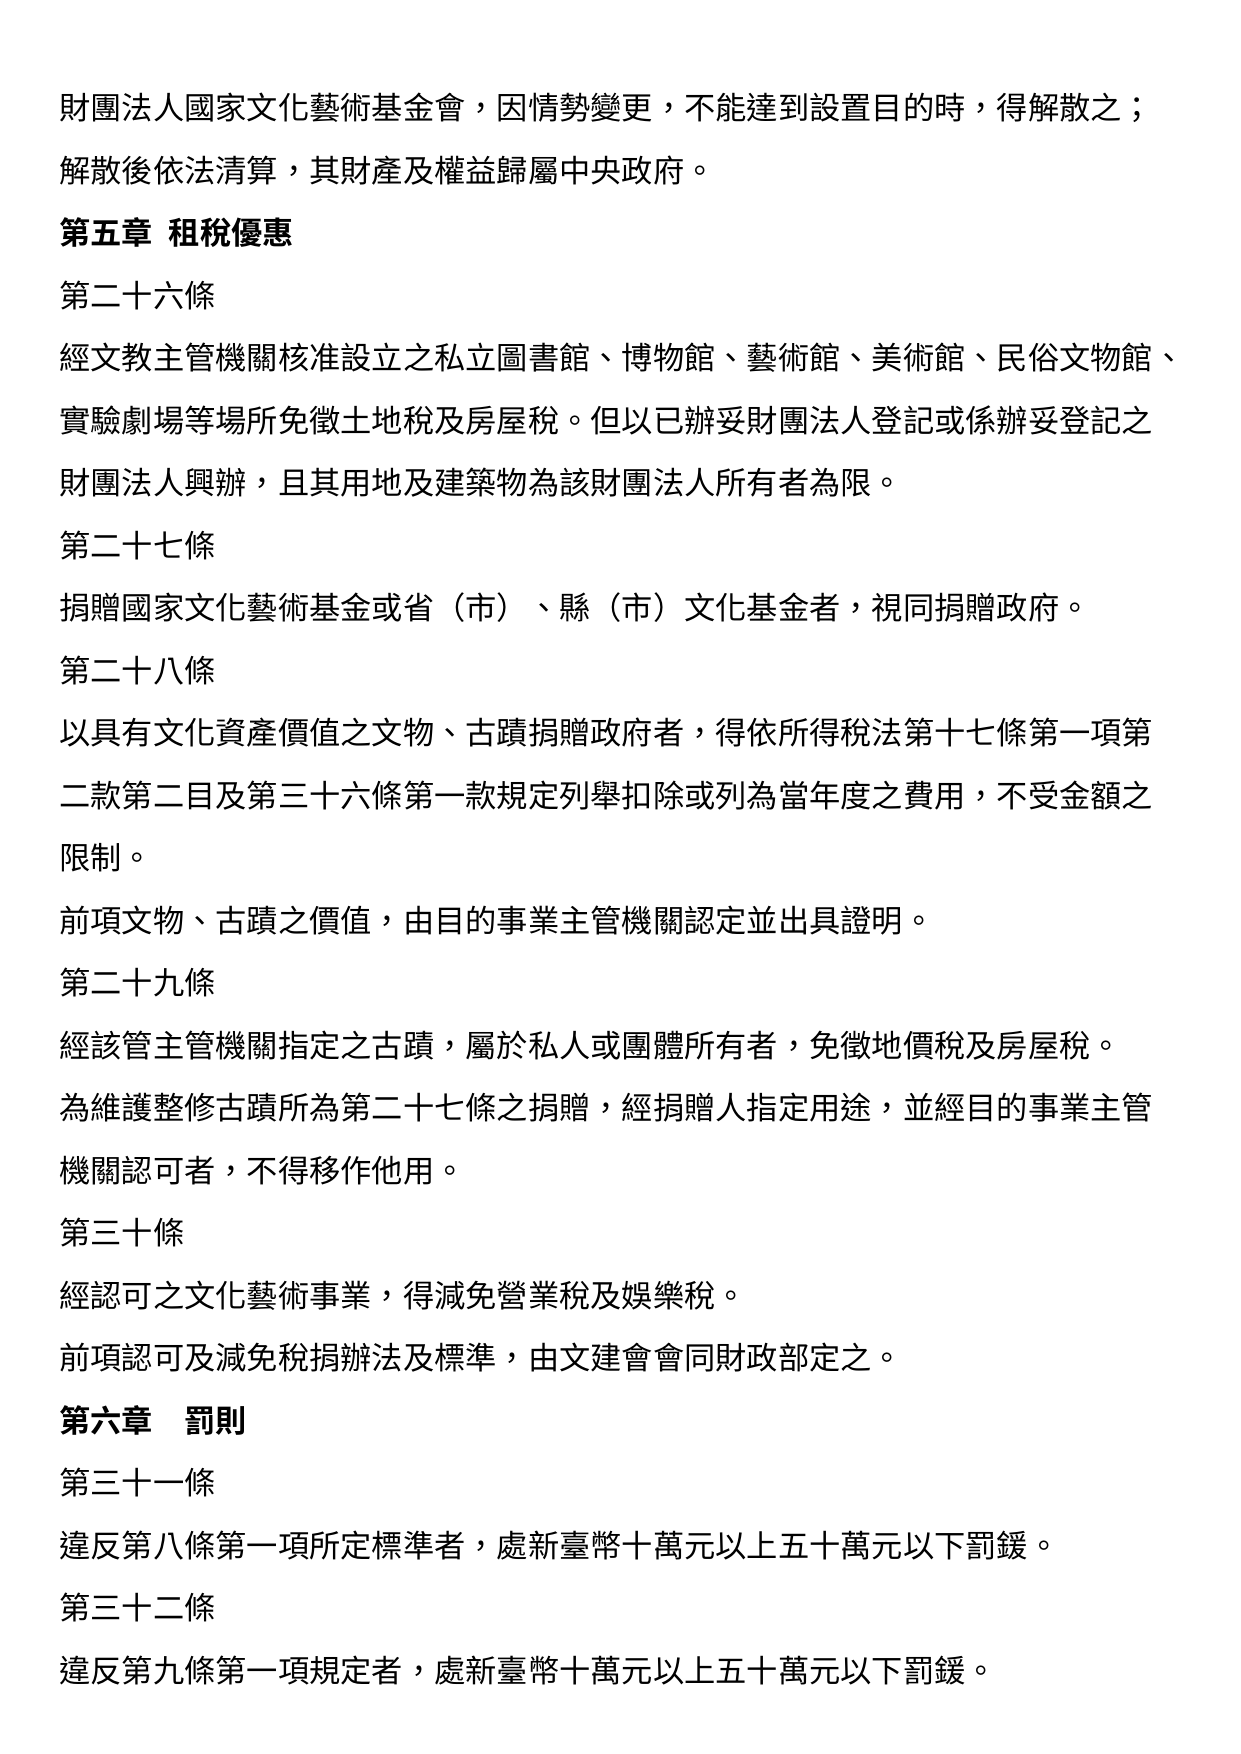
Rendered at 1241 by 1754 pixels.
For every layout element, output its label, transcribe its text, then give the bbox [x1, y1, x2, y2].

text 第二十九條 [59, 939, 1181, 1002]
text 第二十六條 [59, 252, 1181, 314]
text 前項認可及減免稅捐辦法及標準，由文建會會同財政部定之。 [59, 1314, 1181, 1377]
text 以具有文化資產價值之文物、古蹟捐贈政府者，得依所得稅法第十七條第一項第二款第二目及第三十六條第一款規定列舉扣除或列為當年度之費用，不受金額之限制。 [59, 689, 1181, 877]
text 第五章 租稅優惠 [59, 189, 1181, 252]
text 第二十七條 [59, 502, 1181, 564]
text 經文教主管機關核准設立之私立圖書館、博物館、藝術館、美術館、民俗文物館、實驗劇場等場所免徵土地稅及房屋稅。但以已辦妥財團法人登記或係辦妥登記之財團法人興辦，且其用地及建築物為該財團法人所有者為限。 [59, 314, 1181, 502]
text 違反第八條第一項所定標準者，處新臺幣十萬元以上五十萬元以下罰鍰。 [59, 1502, 1181, 1564]
text 第六章 罰則 [59, 1377, 1181, 1439]
text 捐贈國家文化藝術基金或省（市）、縣（市）文化基金者，視同捐贈政府。 [59, 564, 1181, 627]
text 第三十二條 [59, 1564, 1181, 1627]
text 第三十一條 [59, 1439, 1181, 1502]
text 為維護整修古蹟所為第二十七條之捐贈，經捐贈人指定用途，並經目的事業主管機關認可者，不得移作他用。 [59, 1064, 1181, 1189]
text 前項文物、古蹟之價值，由目的事業主管機關認定並出具證明。 [59, 877, 1181, 939]
text 第二十八條 [59, 627, 1181, 689]
text 違反第九條第一項規定者，處新臺幣十萬元以上五十萬元以下罰鍰。 [59, 1627, 1181, 1689]
text 第三十條 [59, 1189, 1181, 1252]
text 經該管主管機關指定之古蹟，屬於私人或團體所有者，免徵地價稅及房屋稅。 [59, 1002, 1181, 1064]
text 經認可之文化藝術事業，得減免營業稅及娛樂稅。 [59, 1252, 1181, 1314]
text 財團法人國家文化藝術基金會，因情勢變更，不能達到設置目的時，得解散之；解散後依法清算，其財產及權益歸屬中央政府。 [59, 64, 1181, 189]
